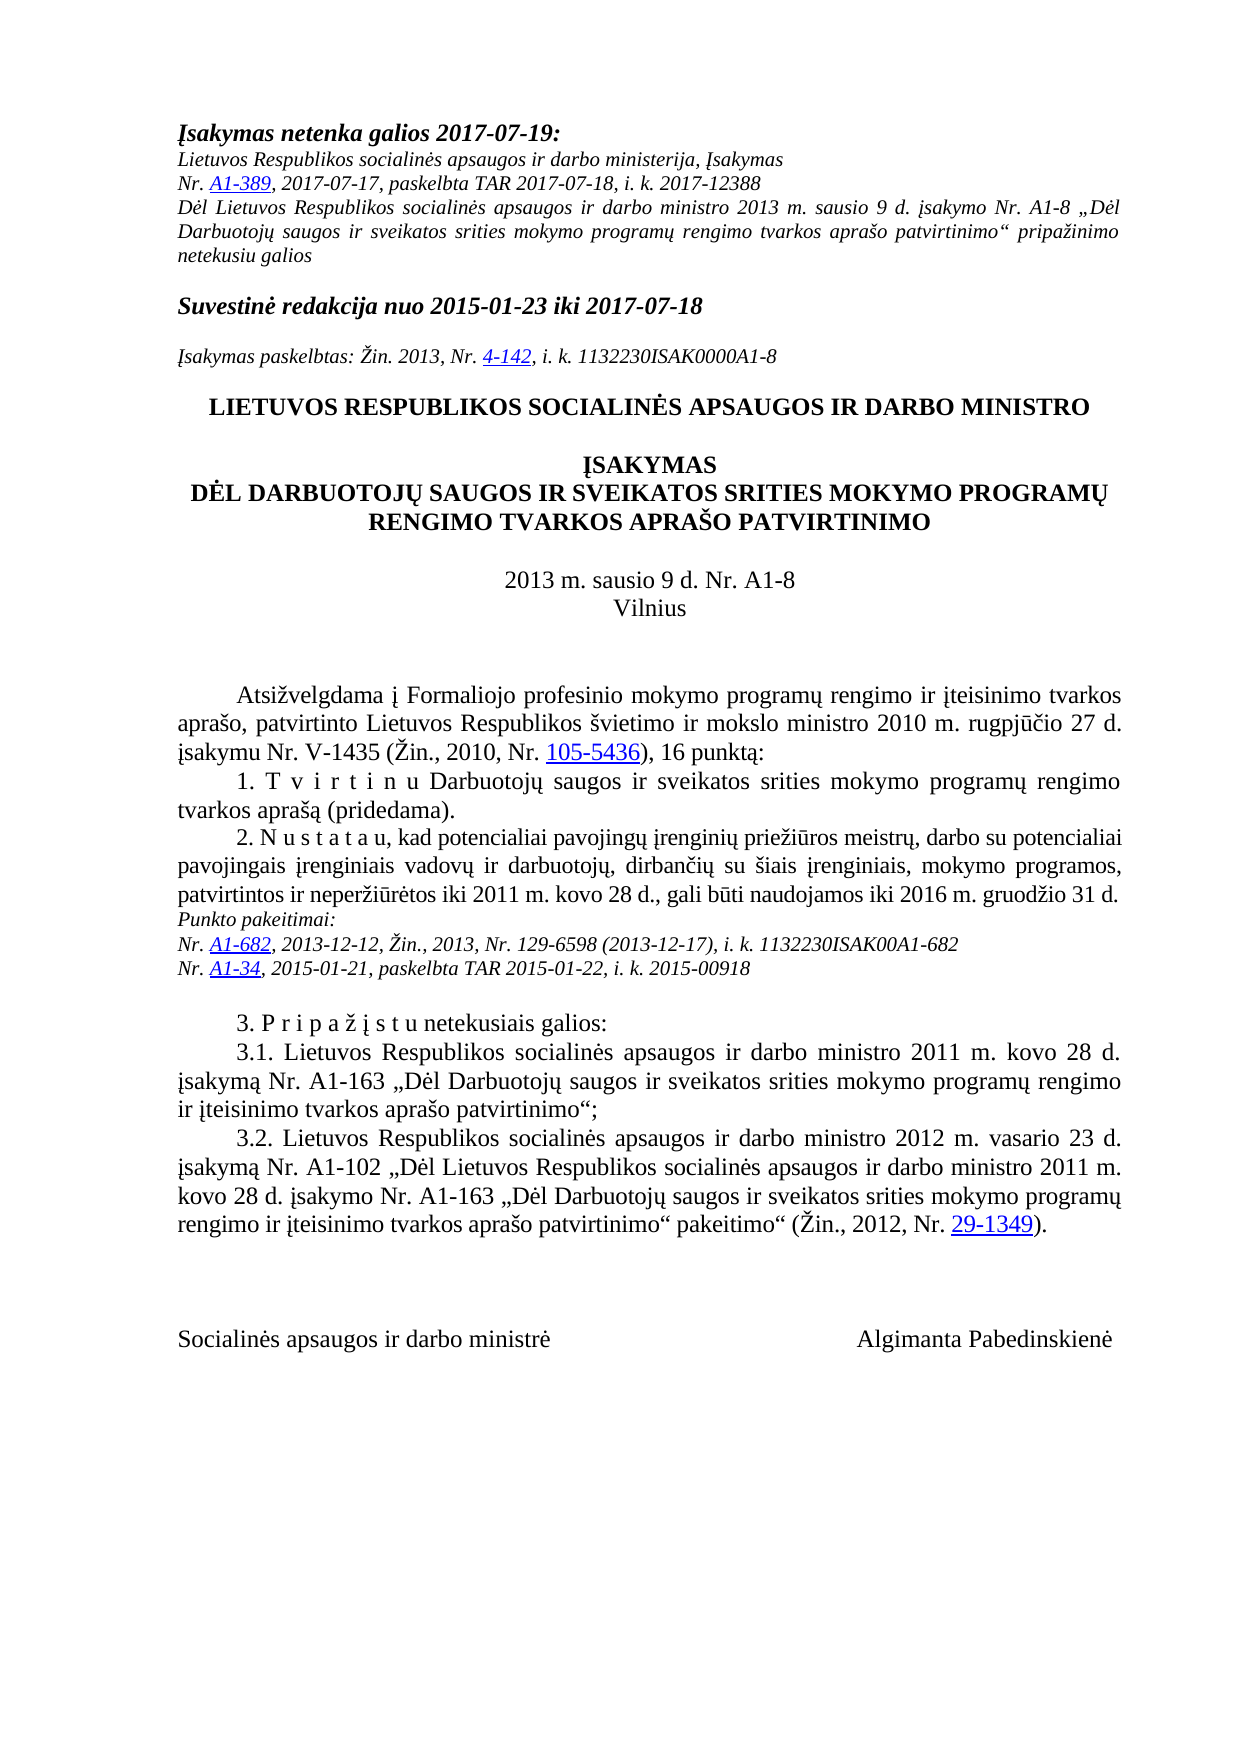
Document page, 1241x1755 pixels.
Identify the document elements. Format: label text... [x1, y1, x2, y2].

text 3.1. Lietuvos Respublikos socialinės apsaugos ir darbo ministro 2011 m. kovo 28 d. įsakymą Nr. A1-163 „Dėl Darbuotojų saugos ir sveikatos srities mokymo programų rengimo ir įteisinimo tvarkos aprašo patvirtinimo“; [177, 1037, 1122, 1123]
text 2013 m. sausio 9 d. Nr. A1-8 [177, 565, 1122, 593]
text Nr. A1-682, 2013-12-12, Žin., 2013, Nr. 129-6598 (2013-12-17), i. k. 1132230ISAK00A1-682 [177, 931, 1122, 956]
text 3. P r i p a ž į s t u netekusiais galios: [177, 1008, 1122, 1037]
text Nr. A1-389, 2017-07-17, paskelbta TAR 2017-07-18, i. k. 2017-12388 [177, 171, 1122, 195]
text DĖL DARBUOTOJŲ SAUGOS IR SVEIKATOS SRITIES MOKYMO PROGRAMŲ RENGIMO TVARKOS APRAŠO PATVIRTINIMO [177, 478, 1122, 536]
text Atsižvelgdama į Formaliojo profesinio mokymo programų rengimo ir įteisinimo tvarkos aprašo, patvirtinto Lietuvos Respublikos švietimo ir mokslo ministro 2010 m. rugpjūčio 27 d. įsakymu Nr. V-1435 (Žin., 2010, Nr. 105-5436), 16 punktą: [177, 680, 1122, 766]
text Įsakymas netenka galios 2017-07-19: [177, 118, 1122, 147]
text Lietuvos Respublikos socialinės apsaugos ir darbo ministerija, Įsakymas [177, 147, 1122, 171]
text 2. N u s t a t a u, kad potencialiai pavojingų įrenginių priežiūros meistrų, darbo su potencialiai pavojingais įrenginiais vadovų ir darbuotojų, dirbančių su šiais įrenginiais, mokymo programos, patvirtintos ir neperžiūrėtos iki 2011 m. kovo 28 d., gali būti naudojamos iki 2016 m. gruodžio 31 d. [177, 823, 1122, 907]
text Dėl Lietuvos Respublikos socialinės apsaugos ir darbo ministro 2013 m. sausio 9 d. įsakymo Nr. A1-8 „Dėl Darbuotojų saugos ir sveikatos srities mokymo programų rengimo tvarkos aprašo patvirtinimo“ pripažinimo netekusiu galios [177, 195, 1122, 267]
text ĮSAKYMAS [177, 450, 1122, 478]
text Suvestinė redakcija nuo 2015-01-23 iki 2017-07-18 [177, 291, 1122, 320]
text Socialinės apsaugos ir darbo ministrė Algimanta Pabedinskienė [177, 1324, 1122, 1353]
text 3.2. Lietuvos Respublikos socialinės apsaugos ir darbo ministro 2012 m. vasario 23 d. įsakymą Nr. A1-102 „Dėl Lietuvos Respublikos socialinės apsaugos ir darbo ministro 2011 m. kovo 28 d. įsakymo Nr. A1-163 „Dėl Darbuotojų saugos ir sveikatos srities mokymo programų rengimo ir įteisinimo tvarkos aprašo patvirtinimo“ pakeitimo“ (Žin., 2012, Nr. 29-1349). [177, 1123, 1122, 1238]
text Įsakymas paskelbtas: Žin. 2013, Nr. 4-142, i. k. 1132230ISAK0000A1-8 [177, 344, 1122, 368]
text Nr. A1-34, 2015-01-21, paskelbta TAR 2015-01-22, i. k. 2015-00918 [177, 956, 1122, 979]
text 1. T v i r t i n u Darbuotojų saugos ir sveikatos srities mokymo programų rengimo tvarkos aprašą (pridedama). [177, 766, 1122, 823]
text Punkto pakeitimai: [177, 907, 1122, 931]
text LIETUVOS RESPUBLIKOS SOCIALINĖS APSAUGOS IR DARBO MINISTRO [177, 392, 1122, 421]
text Vilnius [177, 593, 1122, 622]
